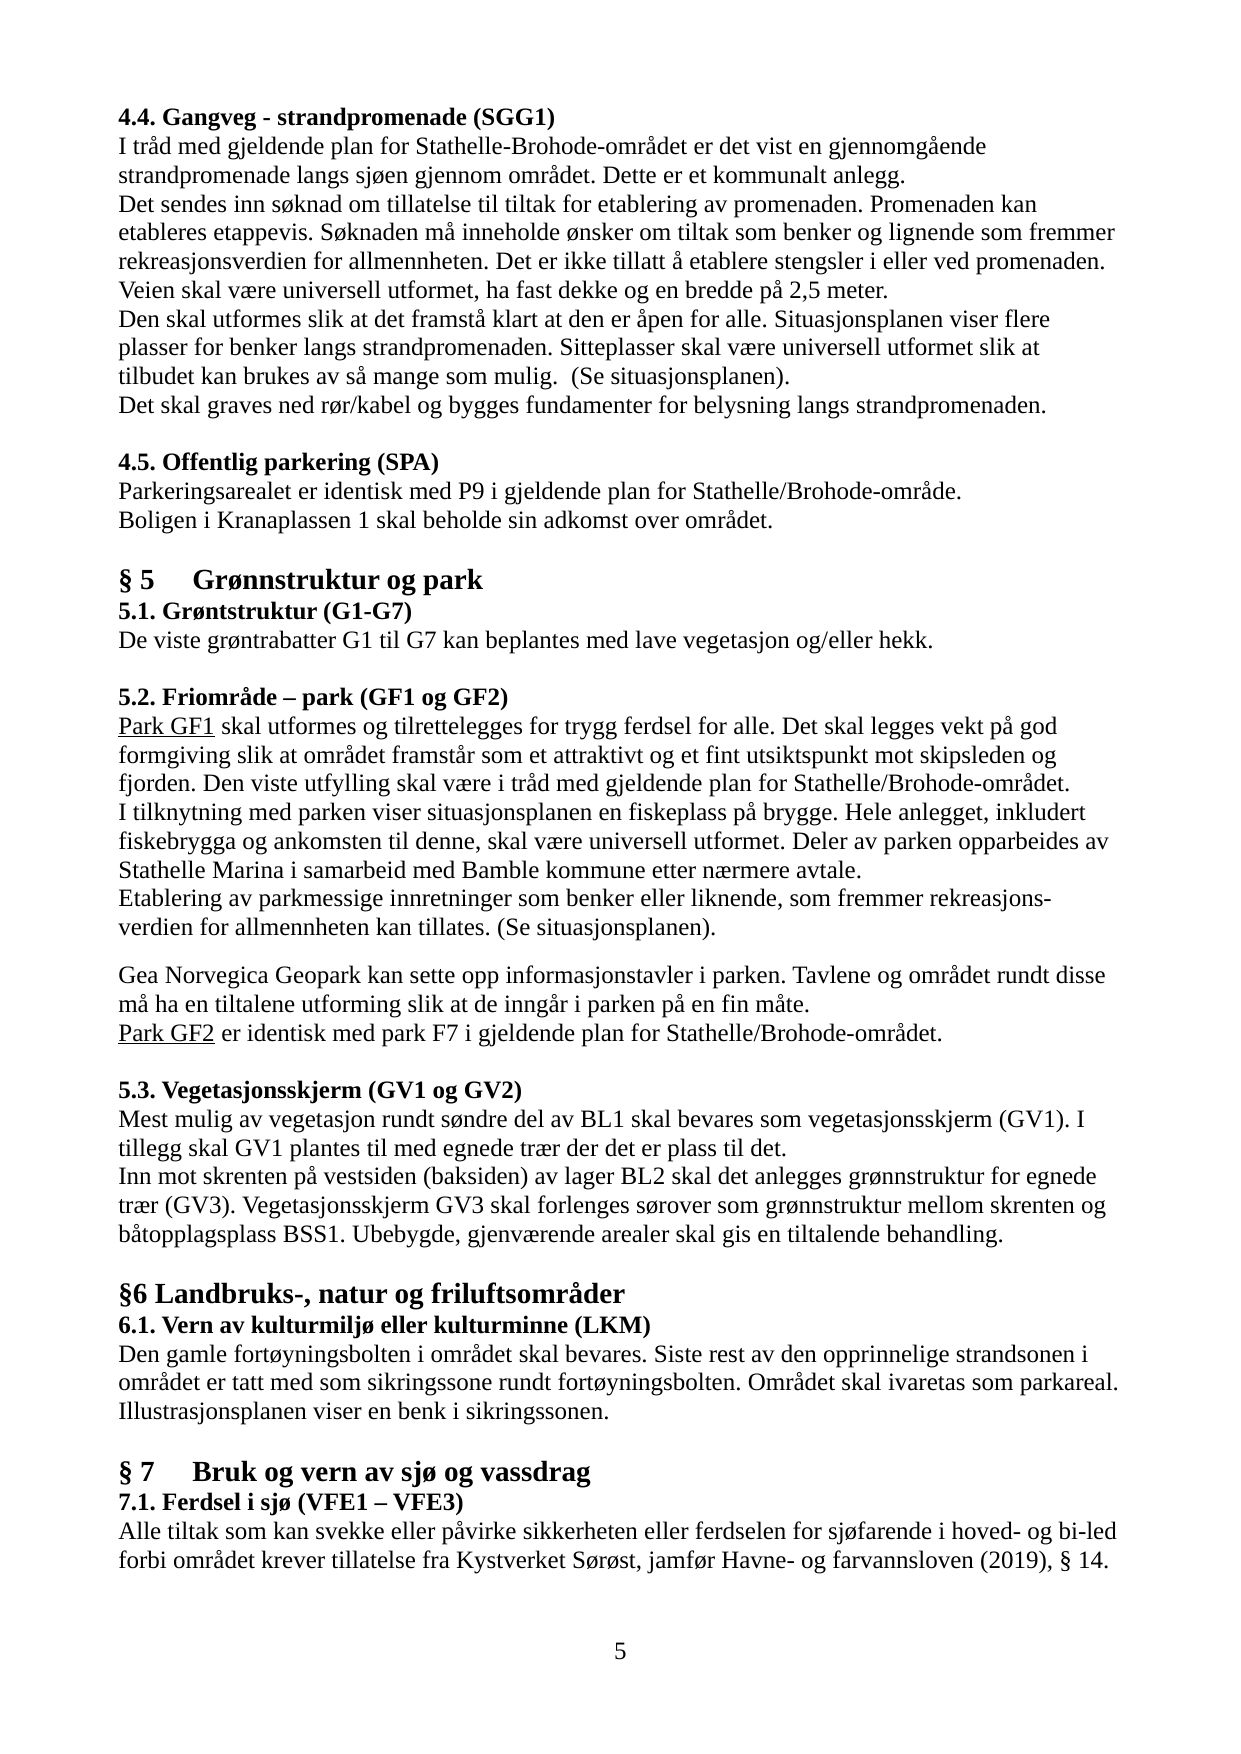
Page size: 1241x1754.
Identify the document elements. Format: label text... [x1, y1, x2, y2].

text Inn mot skrenten på vestsiden (baksiden) av lager BL2 skal det anlegges grønnstruktur for egnede trær (GV3). Vegetasjonsskjerm GV3 skal forlenges sørover som grønnstruktur mellom skrenten og båtopplagsplass BSS1. Ubebygde, gjenværende arealer skal gis en tiltalende behandling. [118, 1161, 1122, 1248]
text I tilknytning med parken viser situasjonsplanen en fiskeplass på brygge. Hele anlegget, inkludert fiskebrygga og ankomsten til denne, skal være universell utformet. Deler av parken opparbeides av Stathelle Marina i samarbeid med Bamble kommune etter nærmere avtale. [118, 797, 1122, 883]
text Alle tiltak som kan svekke eller påvirke sikkerheten eller ferdselen for sjøfarende i hoved- og bi-led forbi området krever tillatelse fra Kystverket Sørøst, jamfør Havne- og farvannsloven (2019), § 14. [118, 1516, 1122, 1573]
text 5.1. Grøntstruktur (G1-G7) [118, 596, 1122, 625]
text Gea Norvegica Geopark kan sette opp informasjonstavler i parken. Tavlene og området rundt disse må ha en tiltalene utforming slik at de inngår i parken på en fin måte. [118, 960, 1122, 1018]
text Etablering av parkmessige innretninger som benker eller liknende, som fremmer rekreasjons-verdien for allmennheten kan tillates. (Se situasjonsplanen). [118, 883, 1122, 941]
text Illustrasjonsplanen viser en benk i sikringssonen. [118, 1396, 1122, 1425]
text Den skal utformes slik at det framstå klart at den er åpen for alle. Situasjonsplanen viser flere plasser for benker langs strandpromenaden. Sitteplasser skal være universell utformet slik at tilbudet kan brukes av så mange som mulig. (Se situasjonsplanen). [118, 304, 1122, 390]
text §6 Landbruks-, natur og friluftsområder [118, 1276, 1122, 1310]
text Den gamle fortøyningsbolten i området skal bevares. Siste rest av den opprinnelige strandsonen i området er tatt med som sikringssone rundt fortøyningsbolten. Området skal ivaretas som parkareal. [118, 1339, 1122, 1396]
text § 5 Grønnstruktur og park [118, 562, 1122, 596]
text Det sendes inn søknad om tillatelse til tiltak for etablering av promenaden. Promenaden kan etableres etappevis. Søknaden må inneholde ønsker om tiltak som benker og lignende som fremmer rekreasjonsverdien for allmennheten. Det er ikke tillatt å etablere stengsler i eller ved promenaden. [118, 189, 1122, 275]
text De viste grøntrabatter G1 til G7 kan beplantes med lave vegetasjon og/eller hekk. [118, 625, 1122, 653]
text Boligen i Kranaplassen 1 skal beholde sin adkomst over området. [118, 505, 1122, 534]
text 7.1. Ferdsel i sjø (VFE1 – VFE3) [118, 1487, 1122, 1516]
text I tråd med gjeldende plan for Stathelle-Brohode-området er det vist en gjennomgående strandpromenade langs sjøen gjennom området. Dette er et kommunalt anlegg. [118, 131, 1122, 189]
text Veien skal være universell utformet, ha fast dekke og en bredde på 2,5 meter. [118, 275, 1122, 304]
text 5.3. Vegetasjonsskjerm (GV1 og GV2) [118, 1075, 1122, 1104]
text Park GF1 skal utformes og tilrettelegges for trygg ferdsel for alle. Det skal legges vekt på god formgiving slik at området framstår som et attraktivt og et fint utsiktspunkt mot skipsleden og fjorden. Den viste utfylling skal være i tråd med gjeldende plan for Stathelle/Brohode-området. [118, 711, 1122, 797]
text 4.5. Offentlig parkering (SPA) [118, 447, 1122, 476]
text Parkeringsarealet er identisk med P9 i gjeldende plan for Stathelle/Brohode-område. [118, 476, 1122, 505]
text 4.4. Gangveg - strandpromenade (SGG1) [118, 102, 1122, 131]
text 5.2. Friområde – park (GF1 og GF2) [118, 682, 1122, 711]
text § 7 Bruk og vern av sjø og vassdrag [118, 1454, 1122, 1487]
text 6.1. Vern av kulturmiljø eller kulturminne (LKM) [118, 1310, 1122, 1339]
text Park GF2 er identisk med park F7 i gjeldende plan for Stathelle/Brohode-området. [118, 1018, 1122, 1046]
text Det skal graves ned rør/kabel og bygges fundamenter for belysning langs strandpromenaden. [118, 390, 1122, 419]
text Mest mulig av vegetasjon rundt søndre del av BL1 skal bevares som vegetasjonsskjerm (GV1). I tillegg skal GV1 plantes til med egnede trær der det er plass til det. [118, 1104, 1122, 1161]
